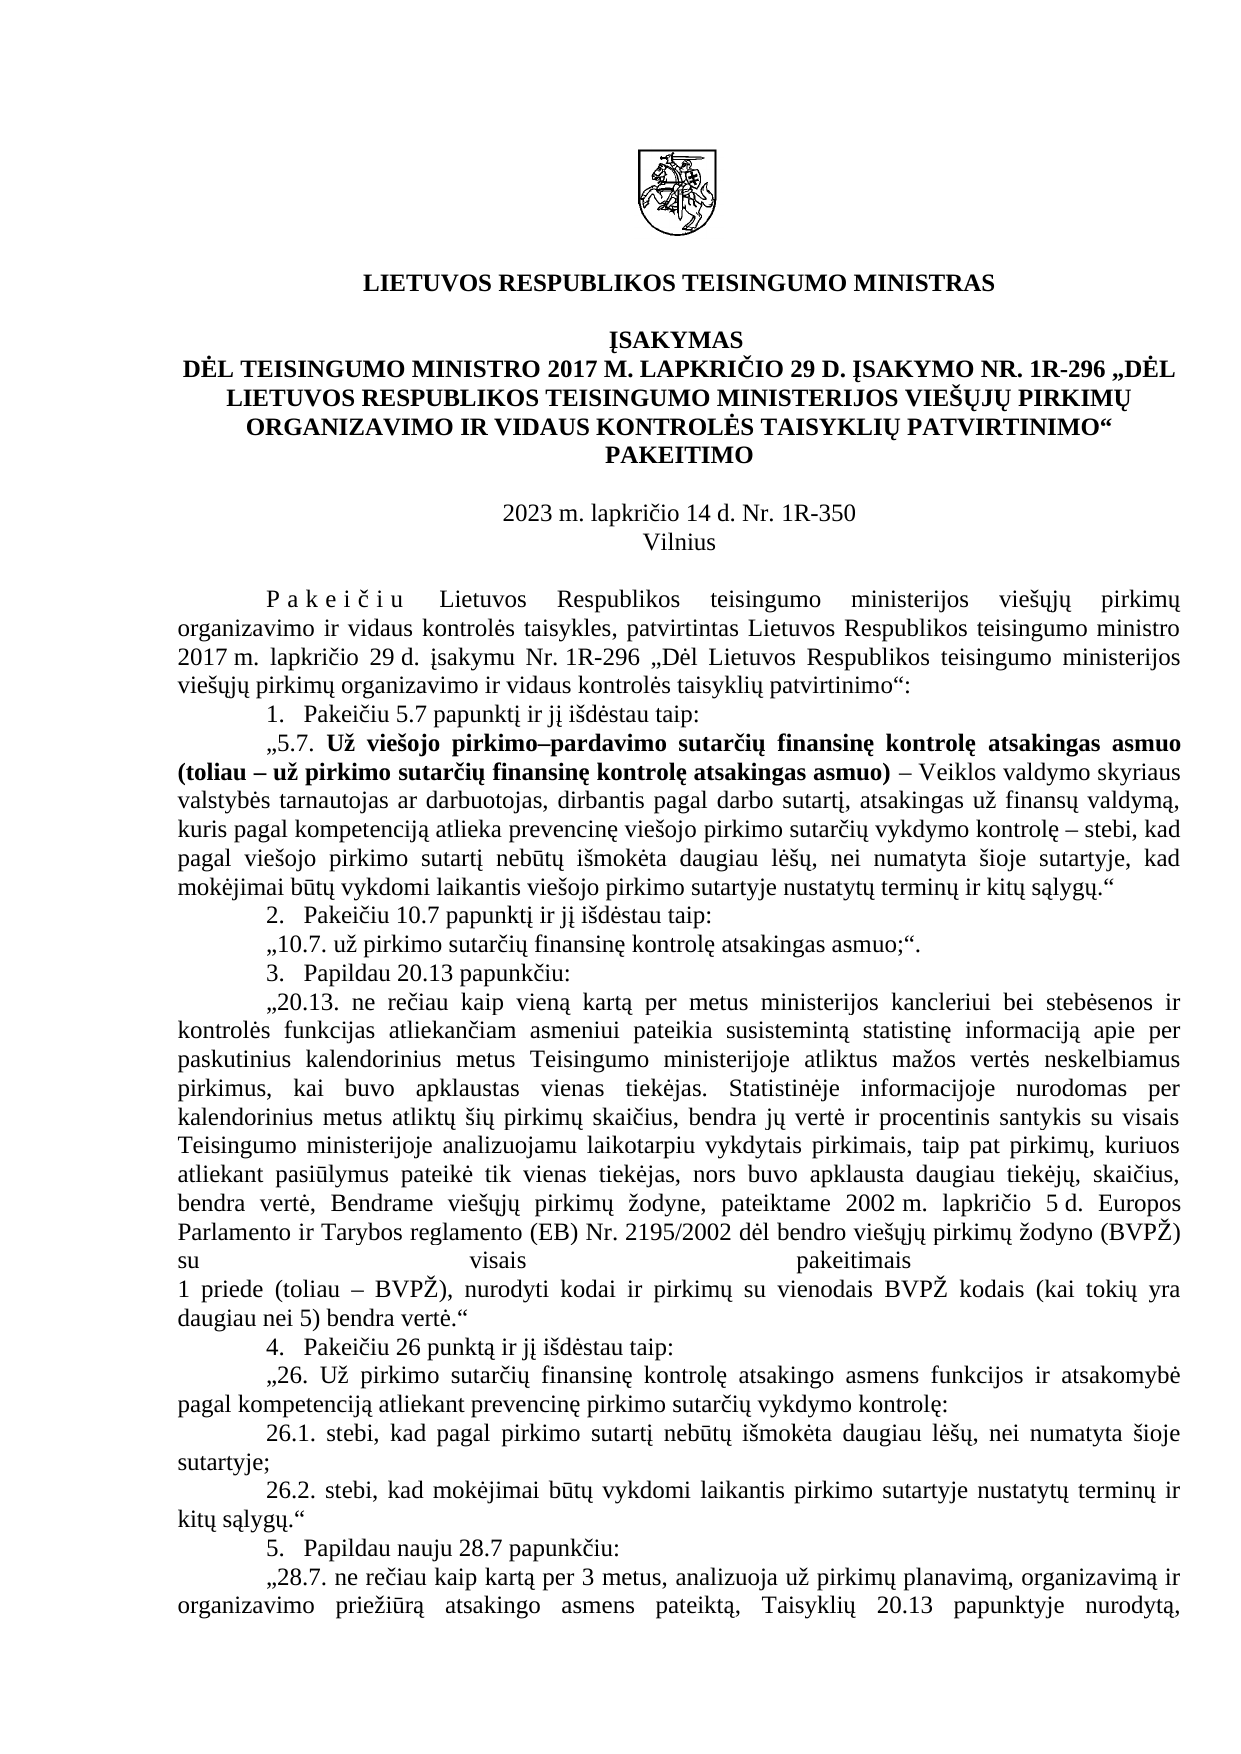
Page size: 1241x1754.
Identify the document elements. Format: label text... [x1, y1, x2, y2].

text „5.7. Už viešojo pirkimo–pardavimo sutarčių finansinę kontrolę atsakingas asmuo (toliau – už pirkimo sutarčių finansinę kontrolę atsakingas asmuo) – Veiklos valdymo skyriaus valstybės tarnautojas ar darbuotojas, dirbantis pagal darbo sutartį, atsakingas už finansų valdymą, kuris pagal kompetenciją atlieka prevencinę viešojo pirkimo sutarčių vykdymo kontrolę – stebi, kad pagal viešojo pirkimo sutartį nebūtų išmokėta daugiau lėšų, nei numatyta šioje sutartyje, kad mokėjimai būtų vykdomi laikantis viešojo pirkimo sutartyje nustatytų terminų ir kitų sąlygų.“ [177, 728, 1181, 900]
text 26.1. stebi, kad pagal pirkimo sutartį nebūtų išmokėta daugiau lėšų, nei numatyta šioje sutartyje; [177, 1418, 1181, 1475]
text „26. Už pirkimo sutarčių finansinę kontrolę atsakingo asmens funkcijos ir atsakomybė pagal kompetenciją atliekant prevencinę pirkimo sutarčių vykdymo kontrolę: [177, 1360, 1181, 1418]
text Vilnius [177, 527, 1181, 555]
text 1. Pakeičiu 5.7 papunktį ir jį išdėstau taip: [266, 699, 1181, 728]
text DĖL TEISINGUMO MINISTRO 2017 m. lapkričio 29 d. įsakymo Nr. 1R-296 „Dėl LIETUVOS RESPUBLIKOS TEISINGUMO MINISTERIJOS VIEŠŲJŲ PIRKIMŲ ORGANIZAVIMO IR VIDAUS KONTROLĖS TAISYKLIŲ PATVIRTINIMO“ pakeitimo [177, 354, 1181, 469]
text „28.7. ne rečiau kaip kartą per 3 metus, analizuoja už pirkimų planavimą, organizavimą ir organizavimo priežiūrą atsakingo asmens pateiktą, Taisyklių 20.13 papunktyje nurodytą, [177, 1562, 1181, 1619]
text 4. Pakeičiu 26 punktą ir jį išdėstau taip: [266, 1332, 1181, 1360]
text ĮSAKYMAS [177, 325, 1181, 354]
text 5. Papildau nauju 28.7 papunkčiu: [266, 1533, 1181, 1562]
text Pakeičiu Lietuvos Respublikos teisingumo ministerijos viešųjų pirkimų organizavimo ir vidaus kontrolės taisykles, patvirtintas Lietuvos Respublikos teisingumo ministro 2017 m. lapkričio 29 d. įsakymu Nr. 1R‑296 „Dėl Lietuvos Respublikos teisingumo ministerijos viešųjų pirkimų organizavimo ir vidaus kontrolės taisyklių patvirtinimo“: [177, 584, 1181, 699]
text 2023 m. lapkričio 14 d. Nr. 1R-350 [177, 498, 1181, 527]
text 26.2. stebi, kad mokėjimai būtų vykdomi laikantis pirkimo sutartyje nustatytų terminų ir kitų sąlygų.“ [177, 1475, 1181, 1533]
text „10.7. už pirkimo sutarčių finansinę kontrolę atsakingas asmuo;“. [266, 929, 1181, 958]
text LIETUVOS RESPUBLIKOS TEISINGUMO MINISTRAS [177, 268, 1181, 297]
text „20.13. ne rečiau kaip vieną kartą per metus ministerijos kancleriui bei stebėsenos ir kontrolės funkcijas atliekančiam asmeniui pateikia susistemintą statistinę informaciją apie per paskutinius kalendorinius metus Teisingumo ministerijoje atliktus mažos vertės neskelbiamus pirkimus, kai buvo apklaustas vienas tiekėjas. Statistinėje informacijoje nurodomas per kalendorinius metus atliktų šių pirkimų skaičius, bendra jų vertė ir procentinis santykis su visais Teisingumo ministerijoje analizuojamu laikotarpiu vykdytais pirkimais, taip pat pirkimų, kuriuos atliekant pasiūlymus pateikė tik vienas tiekėjas, nors buvo apklausta daugiau tiekėjų, skaičius, bendra vertė, Bendrame viešųjų pirkimų žodyne, pateiktame 2002 m. lapkričio 5 d. Europos Parlamento ir Tarybos reglamento (EB) Nr. 2195/2002 dėl bendro viešųjų pirkimų žodyno (BVPŽ) su visais pakeitimais 1 priede (toliau – BVPŽ), nurodyti kodai ir pirkimų su vienodais BVPŽ kodais (kai tokių yra daugiau nei 5) bendra vertė.“ [177, 987, 1181, 1332]
text 2. Pakeičiu 10.7 papunktį ir jį išdėstau taip: [266, 900, 1181, 929]
text 3. Papildau 20.13 papunkčiu: [266, 958, 1181, 987]
